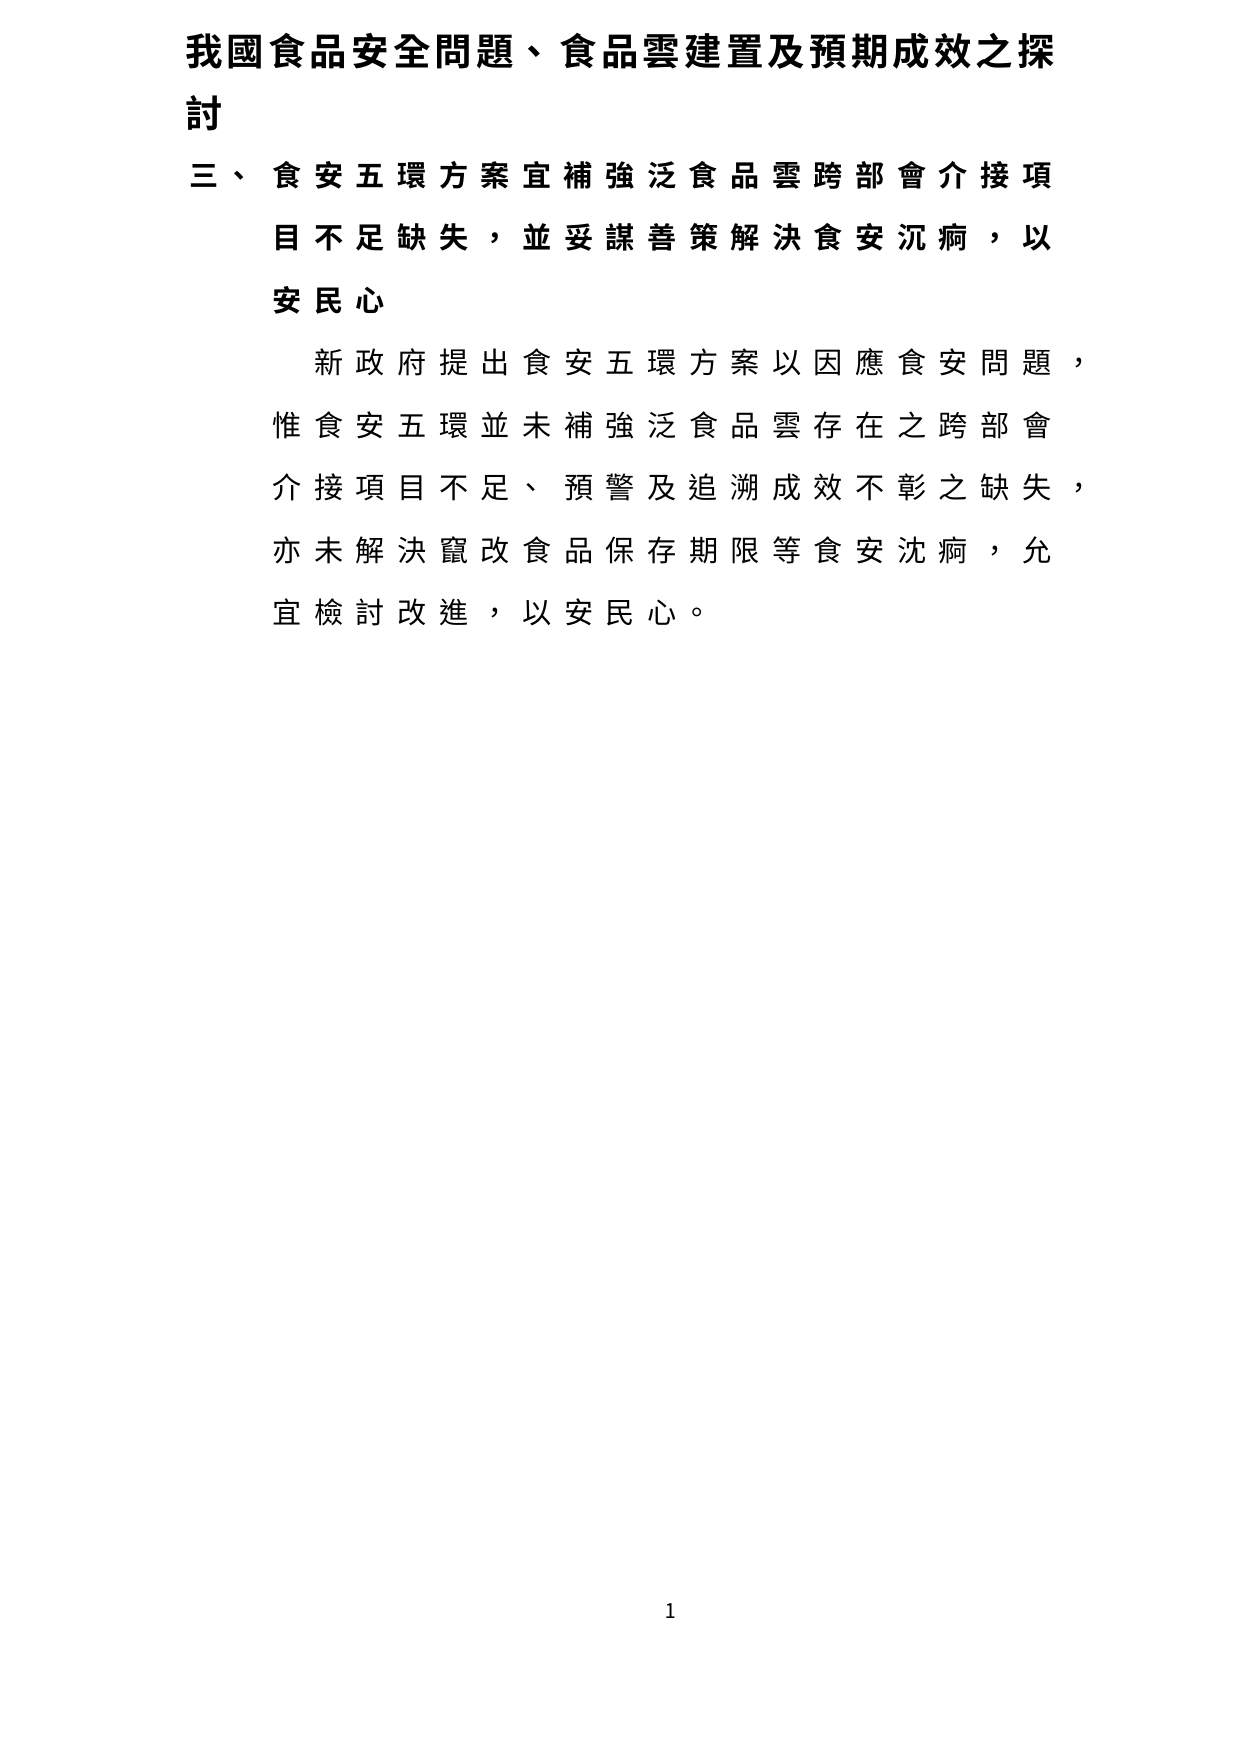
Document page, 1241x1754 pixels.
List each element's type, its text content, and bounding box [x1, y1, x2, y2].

text 三、食安五環方案宜補強泛食品雲跨部會介接項目不足缺失，並妥謀善策解決食安沉痾，以安民心 [183, 132, 1058, 319]
text 我國食品安全問題、食品雲建置及預期成效之探討 [183, 7, 1058, 132]
text 新政府提出食安五環方案以因應食安問題，惟食安五環並未補強泛食品雲存在之跨部會介接項目不足、預警及追溯成效不彰之缺失，亦未解決竄改食品保存期限等食安沈痾，允宜檢討改進，以安民心。 [242, 319, 1058, 632]
